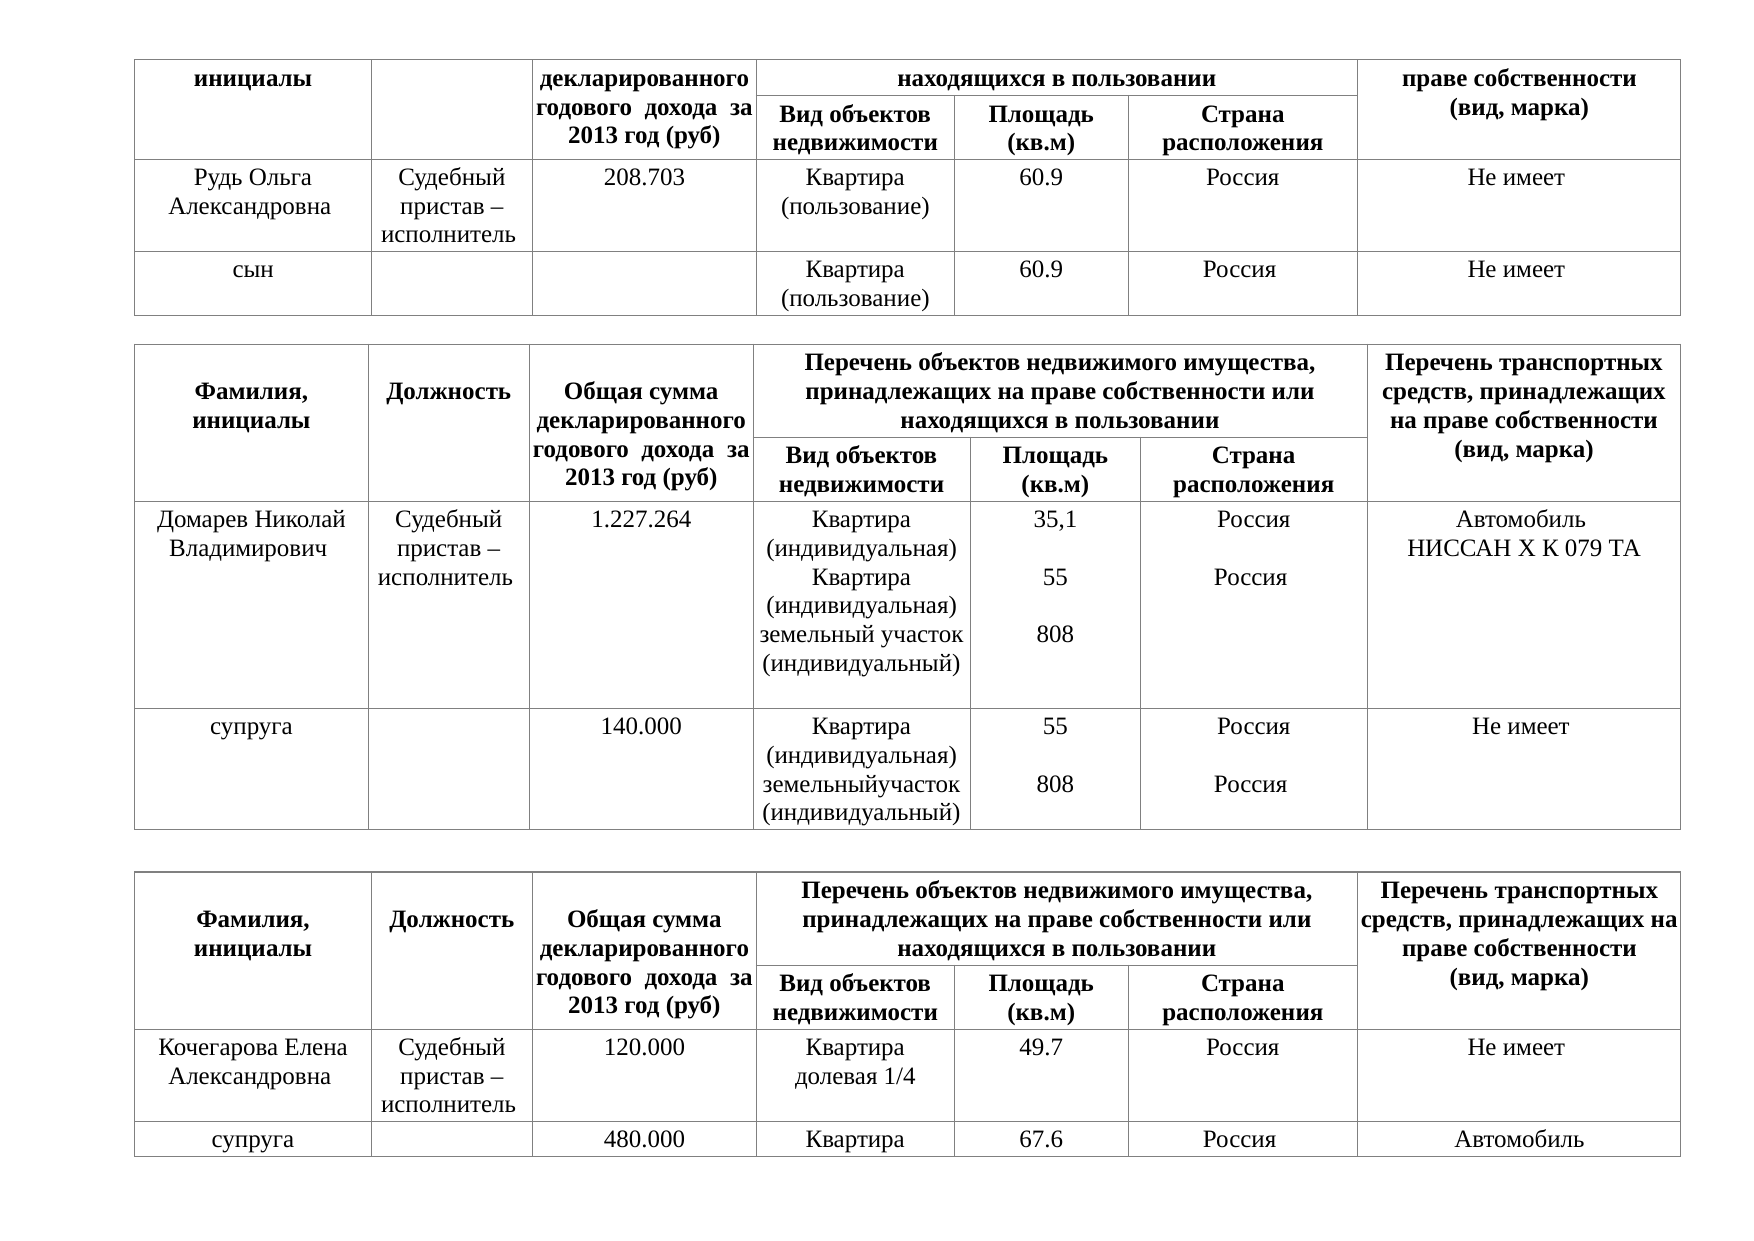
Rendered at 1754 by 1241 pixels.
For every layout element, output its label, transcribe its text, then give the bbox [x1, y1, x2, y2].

table_header находящихся в пользовании [757, 60, 1357, 95]
table_cell Площадь (кв.м) [955, 96, 1128, 159]
table_cell Рудь Ольга Александровна [135, 160, 371, 251]
table_cell Не имеет [1358, 160, 1680, 251]
table_cell 35,1 55 808 [971, 502, 1140, 708]
table_cell Судебный пристав – исполнитель [372, 1030, 532, 1121]
table_cell Россия [1129, 1030, 1357, 1121]
table_cell Не имеет [1358, 1030, 1680, 1121]
table_cell сын [135, 252, 371, 315]
table_cell супруга [135, 709, 368, 829]
table_cell Квартира (индивидуальная) земельныйучасток (индивидуальный) [754, 709, 970, 829]
table_header Перечень транспортных средств, принадлежащих на праве собственности (вид, марка) [1358, 873, 1680, 1029]
table_cell 55 808 [971, 709, 1140, 829]
table_header Фамилия, инициалы [135, 873, 371, 1029]
table_header Перечень объектов недвижимого имущества, принадлежащих на праве собственности или находящихся в пользовании [754, 345, 1367, 437]
table_cell Квартира (пользование) [757, 252, 954, 315]
table_cell 208.703 [533, 160, 756, 251]
table_cell супруга [135, 1122, 371, 1156]
table_header Фамилия, инициалы [135, 345, 368, 501]
table_cell Страна расположения [1129, 966, 1357, 1029]
table_header Общая сумма декларированного годового дохода за 2013 год (руб) [530, 345, 753, 501]
table_cell Автомобиль [1358, 1122, 1680, 1156]
table_cell Площадь (кв.м) [971, 438, 1140, 501]
table_cell Кочегарова Елена Александровна [135, 1030, 371, 1121]
table_header инициалы [135, 60, 371, 159]
table_cell Россия [1129, 252, 1357, 315]
table_header Должность [369, 345, 529, 501]
table_cell Судебный пристав – исполнитель [369, 502, 529, 708]
table_cell Автомобиль НИССАН Х К 079 ТА [1368, 502, 1680, 708]
table_header Перечень объектов недвижимого имущества, принадлежащих на праве собственности или находящихся в пользовании [757, 873, 1357, 964]
table_cell Судебный пристав – исполнитель [372, 160, 532, 251]
table_cell Вид объектов недвижимости [757, 966, 954, 1029]
table_cell Вид объектов недвижимости [754, 438, 970, 501]
table_cell Домарев Николай Владимирович [135, 502, 368, 708]
table_header декларированного годового дохода за 2013 год (руб) [533, 60, 756, 159]
table_cell 60,9 [955, 252, 1128, 315]
table_header [372, 60, 532, 159]
table_cell Площадь (кв.м) [955, 966, 1128, 1029]
table_cell Квартира [757, 1122, 954, 1156]
table_header праве собственности (вид, марка) [1358, 60, 1680, 159]
table_cell Вид объектов недвижимости [757, 96, 954, 159]
table_header Перечень транспортных средств, принадлежащих на праве собственности (вид, марка) [1368, 345, 1680, 501]
table_cell Квартира (пользование) [757, 160, 954, 251]
table_cell Квартира (индивидуальная) Квартира (индивидуальная) земельный участок (индивидуальный) [754, 502, 970, 708]
table_header Общая сумма декларированного годового дохода за 2013 год (руб) [533, 873, 756, 1029]
table_cell 49,7 [955, 1030, 1128, 1121]
table_cell Россия Россия [1141, 709, 1367, 829]
table_cell 1.227.264 [530, 502, 753, 708]
table_cell [372, 1122, 532, 1156]
table_cell [533, 252, 756, 315]
table_cell Не имеет [1358, 252, 1680, 315]
table_cell Не имеет [1368, 709, 1680, 829]
table_cell 60,9 [955, 160, 1128, 251]
table_cell Россия [1129, 1122, 1357, 1156]
table_cell [369, 709, 529, 829]
table_cell 120.000 [533, 1030, 756, 1121]
table_cell Россия Россия [1141, 502, 1367, 708]
table_cell [372, 252, 532, 315]
table_cell 67,6 [955, 1122, 1128, 1156]
table_cell Страна расположения [1129, 96, 1357, 159]
table_cell Квартира долевая 1/4 [757, 1030, 954, 1121]
table_cell 140.000 [530, 709, 753, 829]
table_header Должность [372, 873, 532, 1029]
table_cell 480.000 [533, 1122, 756, 1156]
table_cell Россия [1129, 160, 1357, 251]
table_cell Страна расположения [1141, 438, 1367, 501]
